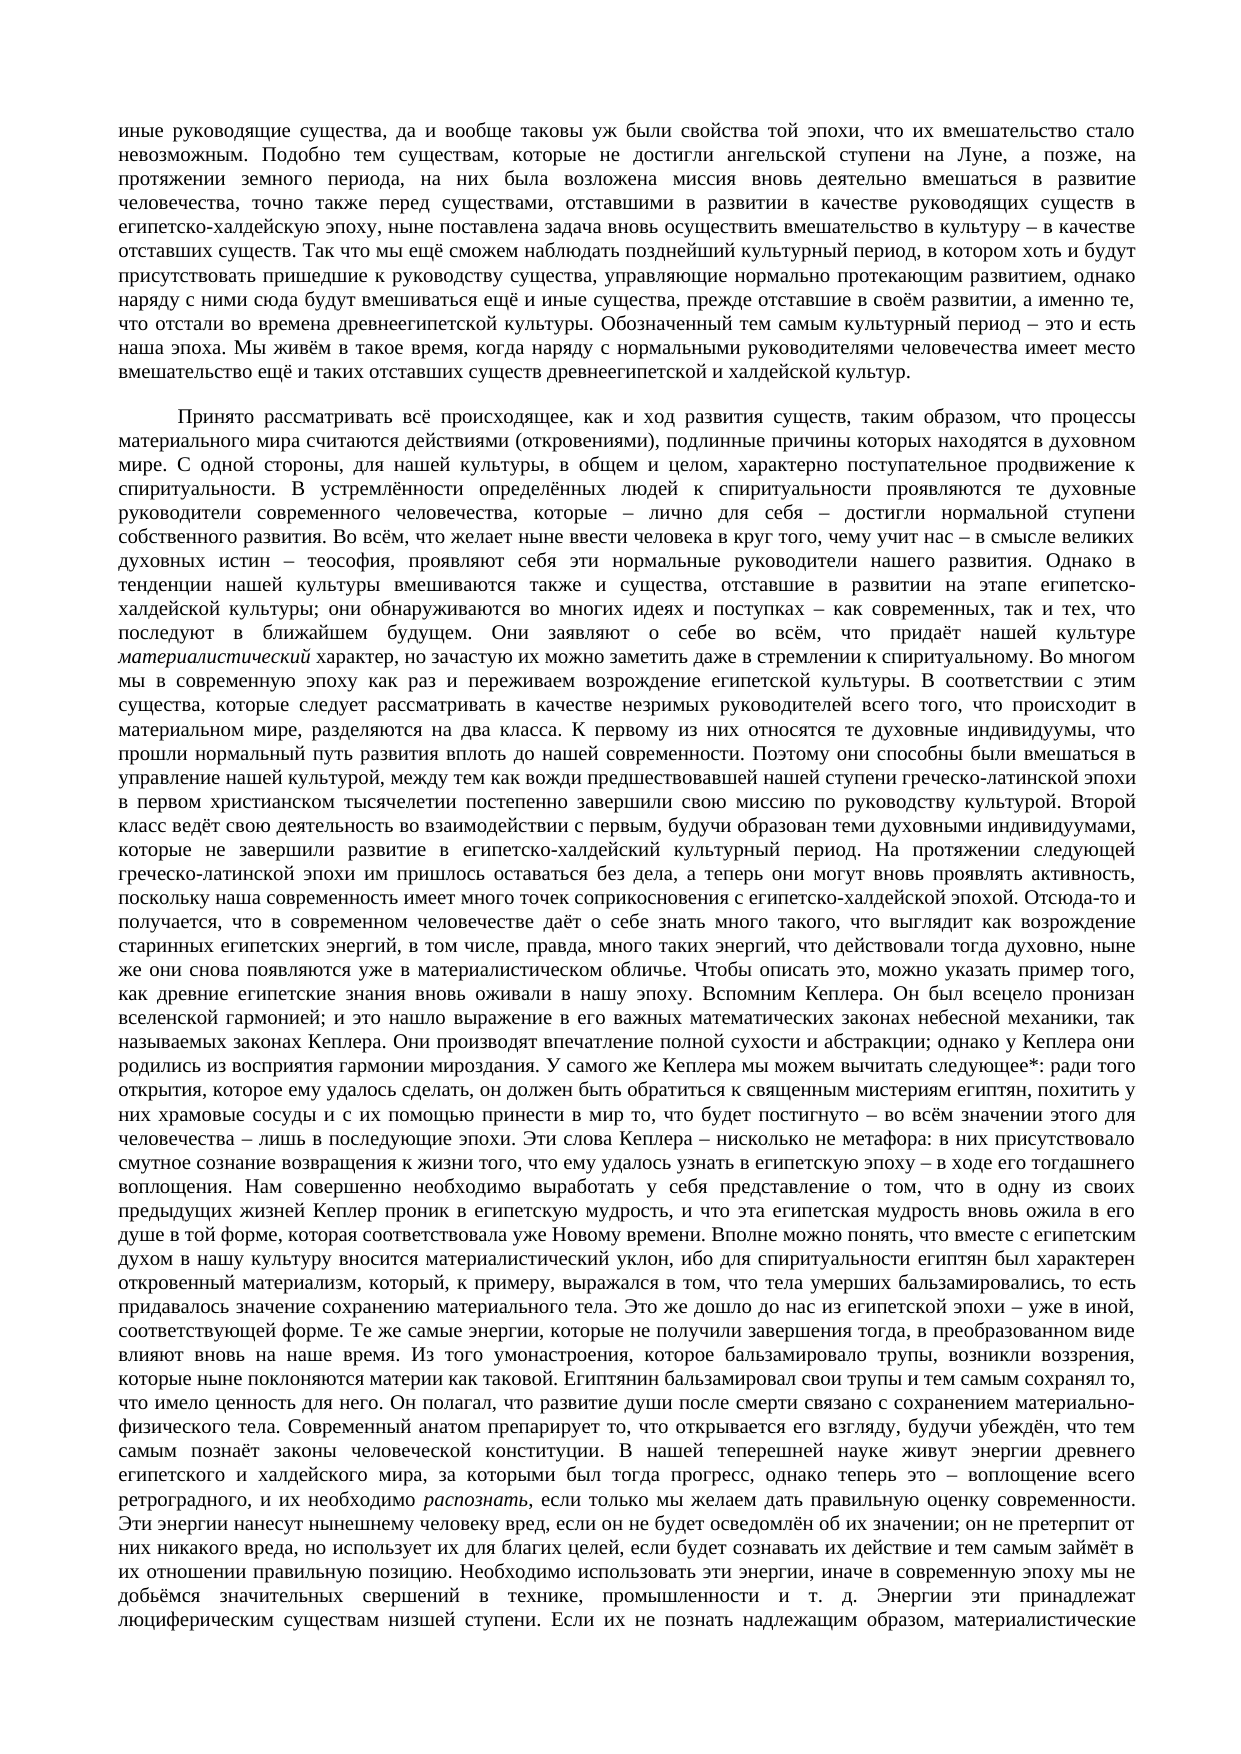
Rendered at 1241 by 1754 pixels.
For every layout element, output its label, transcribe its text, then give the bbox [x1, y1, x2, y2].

text Принято рассматривать всё происходящее, как и ход развития существ, таким образом, что процессы материального мира считаются действиями (откровениями), подлинные причины которых находятся в духовном мире. С одной стороны, для нашей культуры, в общем и целом, характерно поступательное продвижение к спиритуальности. В устремлённости определённых людей к спиритуальности проявляются те духовные руководители современного человечества, которые – лично для себя – достигли нормальной ступени собственного развития. Во всём, что желает ныне ввести человека в круг того, чему учит нас – в смысле великих духовных истин – теософия, проявляют себя эти нормальные руководители нашего развития. Однако в тенденции нашей культуры вмешиваются также и существа, отставшие в развитии на этапе египетско-халдейской культуры; они обнаруживаются во многих идеях и поступках – как современных, так и тех, что последуют в ближайшем будущем. Они заявляют о себе во всём, что придаёт нашей культуре материалистический характер, но зачастую их можно заметить даже в стремлении к спиритуальному. Во многом мы в современную эпоху как раз и переживаем возрождение египетской культуры. В соответствии с этим существа, которые следует рассматривать в качестве незримых руководителей всего того, что происходит в материальном мире, разделяются на два класса. К первому из них относятся те духовные индивидуумы, что прошли нормальный путь развития вплоть до нашей современности. Поэтому они способны были вмешаться в управление нашей культурой, между тем как вожди предшествовавшей нашей ступени греческо-латинской эпохи в первом христианском тысячелетии постепенно завершили свою миссию по руководству культурой. Второй класс ведёт свою деятельность во взаимодействии с первым, будучи образован теми духовными индивидуумами, которые не завершили развитие в египетско-халдейский культурный период. На протяжении следующей греческо-латинской эпохи им пришлось оставаться без дела, а теперь они могут вновь проявлять активность, поскольку наша современность имеет много точек соприкосновения с египетско-халдейской эпохой. Отсюда-то и получается, что в современном человечестве даёт о себе знать много такого, что выглядит как возрождение старинных египетских энергий, в том числе, правда, много таких энергий, что действовали тогда духовно, ныне же они снова появляются уже в материалистическом обличье. Чтобы описать это, можно указать пример того, как древние египетские знания вновь оживали в нашу эпоху. Вспомним Кеплера. Он был всецело пронизан вселенской гармонией; и это нашло выражение в его важных математических законах небесной механики, так называемых законах Кеплера. Они производят впечатление полной сухости и абстракции; однако у Кеплера они родились из восприятия гармонии мироздания. У самого же Кеплера мы можем вычитать следующее*: ради того открытия, которое ему удалось сделать, он должен быть обратиться к священным мистериям египтян, похитить у них храмовые сосуды и с их помощью принести в мир то, что будет постигнуто – во всём значении этого для человечества – лишь в последующие эпохи. Эти слова Кеплера – нисколько не метафора: в них присутствовало смутное сознание возвращения к жизни того, что ему удалось узнать в египетскую эпоху – в ходе его тогдашнего воплощения. Нам совершенно необходимо выработать у себя представление о том, что в одну из своих предыдущих жизней Кеплер проник в египетскую мудрость, и что эта египетская мудрость вновь ожила в его душе в той форме, которая соответствовала уже Новому времени. Вполне можно понять, что вместе с египетским духом в нашу культуру вносится материалистический уклон, ибо для спиритуальности египтян был характерен откровенный материализм, который, к примеру, выражался в том, что тела умерших бальзамировались, то есть придавалось значение сохранению материального тела. Это же дошло до нас из египетской эпохи – уже в иной, соответствующей форме. Те же самые энергии, которые не получили завершения тогда, в преобразованном виде влияют вновь на наше время. Из того умонастроения, которое бальзамировало трупы, возникли воззрения, которые ныне поклоняются материи как таковой. Египтянин бальзамировал свои трупы и тем самым сохранял то, что имело ценность для него. Он полагал, что развитие души после смерти связано с сохранением материально-физического тела. Современный анатом препарирует то, что открывается его взгляду, будучи убеждён, что тем самым познаёт законы человеческой конституции. В нашей теперешней науке живут энергии древнего египетского и халдейского мира, за которыми был тогда прогресс, однако теперь это – воплощение всего ретроградного, и их необходимо распознать, если только мы желаем дать правильную оценку современности. Эти энергии нанесут нынешнему человеку вред, если он не будет осведомлён об их значении; он не претерпит от них никакого вреда, но использует их для благих целей, если будет сознавать их действие и тем самым займёт в их отношении правильную позицию. Необходимо использовать эти энергии, иначе в современную эпоху мы не добьёмся значительных свершений в технике, промышленности и т. д. Энергии эти принадлежат люциферическим существам низшей ступени. Если их не познать надлежащим образом, материалистические [118, 404, 1137, 1631]
text иные руководящие существа, да и вообще таковы уж были свойства той эпохи, что их вмешательство стало невозможным. Подобно тем существам, которые не достигли ангельской ступени на Луне, а позже, на протяжении земного периода, на них была возложена миссия вновь деятельно вмешаться в развитие человечества, точно также перед существами, отставшими в развитии в качестве руководящих существ в египетско-халдейскую эпоху, ныне поставлена задача вновь осуществить вмешательство в культуру – в качестве отставших существ. Так что мы ещё сможем наблюдать позднейший культурный период, в котором хоть и будут присутствовать пришедшие к руководству существа, управляющие нормально протекающим развитием, однако наряду с ними сюда будут вмешиваться ещё и иные существа, прежде отставшие в своём развитии, а именно те, что отстали во времена древнеегипетской культуры. Обозначенный тем самым культурный период – это и есть наша эпоха. Мы живём в такое время, когда наряду с нормальными руководителями человечества имеет место вмешательство ещё и таких отставших существ древнеегипетской и халдейской культур. [118, 118, 1137, 383]
